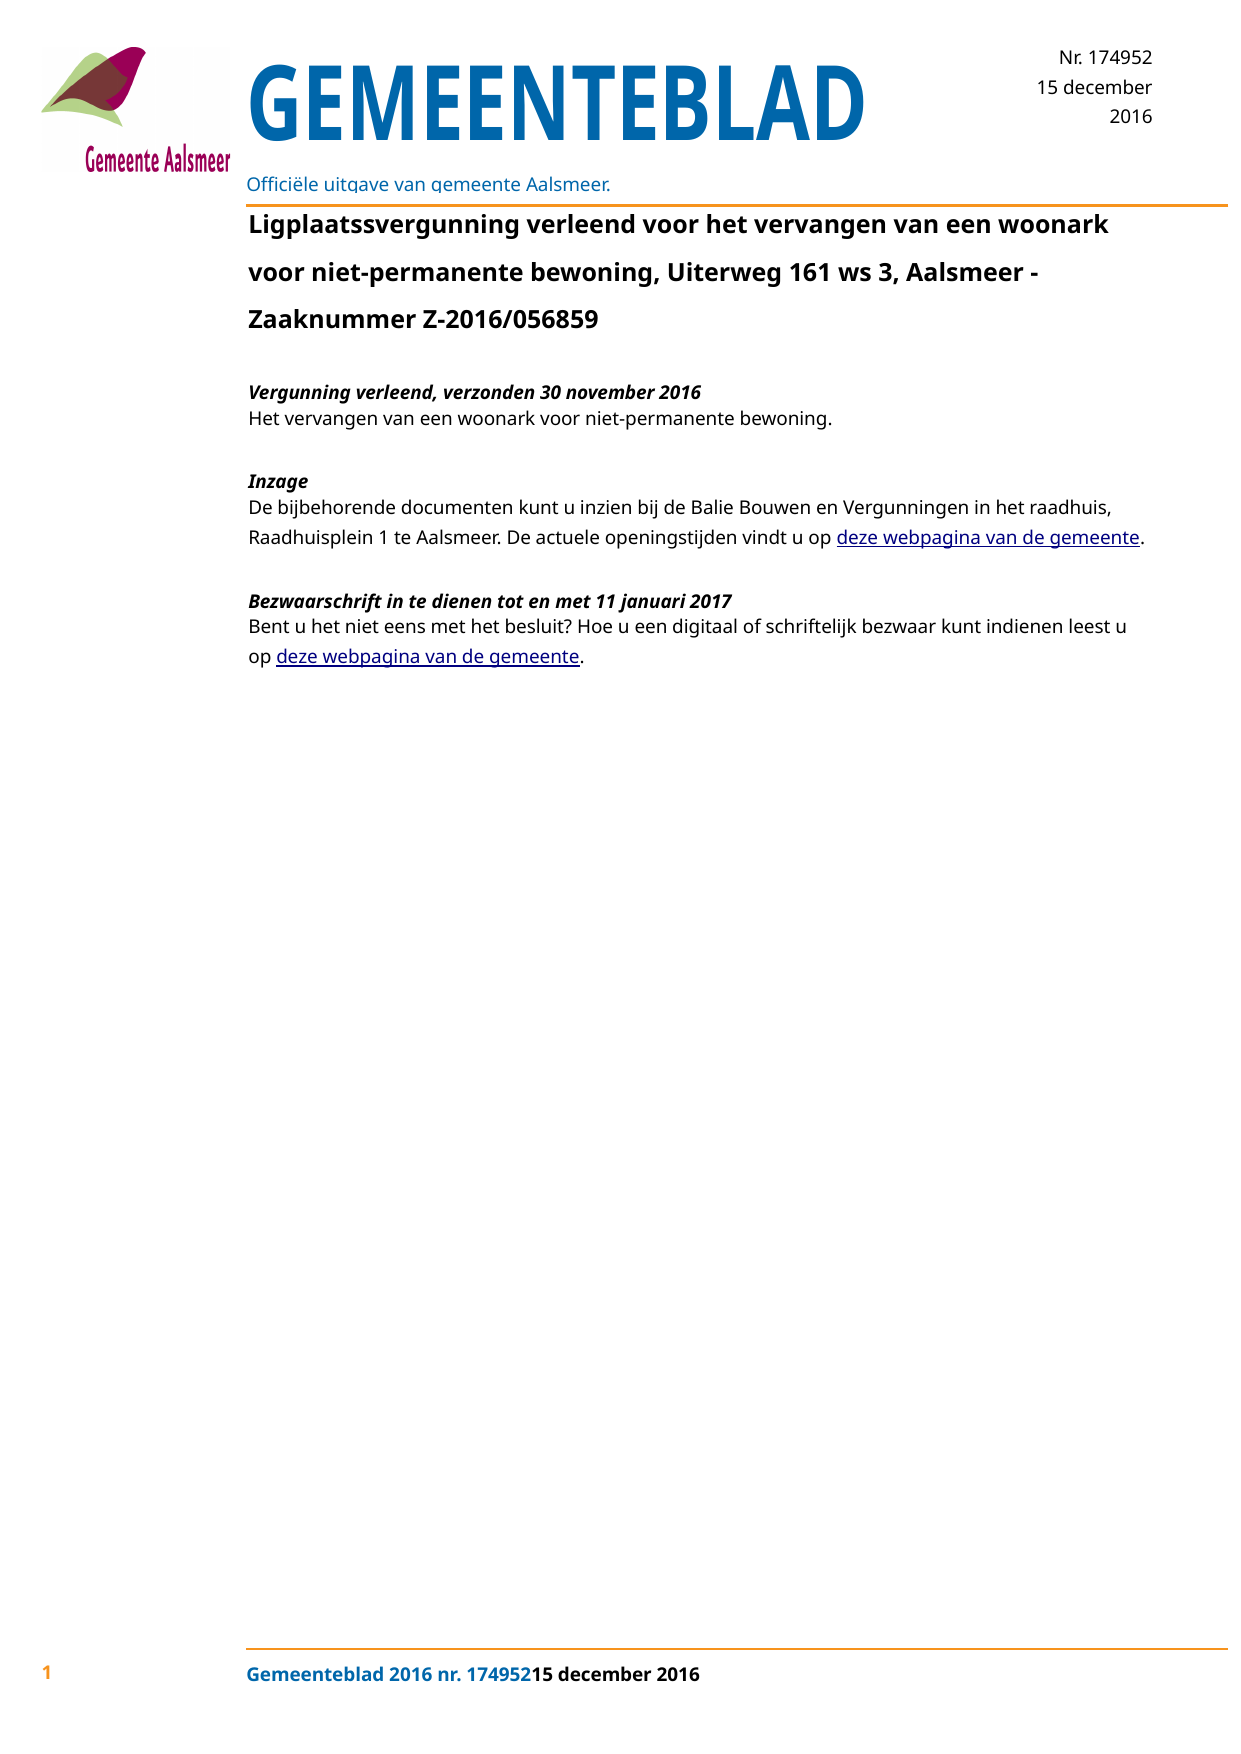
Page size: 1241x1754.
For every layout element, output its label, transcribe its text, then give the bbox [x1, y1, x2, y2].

text Het vervangen van een woonark voor niet-permanente bewoning. [248, 405, 1152, 431]
text Ligplaatssvergunning verleend voor het vervangen van een woonark voor niet-permanente bewoning, Uiterweg 161 ws 3, Aalsmeer - Zaaknummer Z-2016/056859 [248, 207, 1152, 336]
picture [41, 47, 231, 172]
text Vergunning verleend, verzonden 30 november 2016 [248, 379, 1152, 405]
text Bezwaarschrift in te dienen tot en met 11 januari 2017 [248, 588, 1152, 614]
text Inzage [248, 469, 1152, 494]
text De bijbehorende documenten kunt u inzien bij de Balie Bouwen en Vergunningen in het raadhuis, Raadhuisplein 1 te Aalsmeer. De actuele openingstijden vindt u op deze webpagina van de gemeente. [248, 494, 1152, 550]
text Bent u het niet eens met het besluit? Hoe u een digitaal of schriftelijk bezwaar kunt indienen leest u op deze webpagina van de gemeente. [248, 614, 1152, 669]
